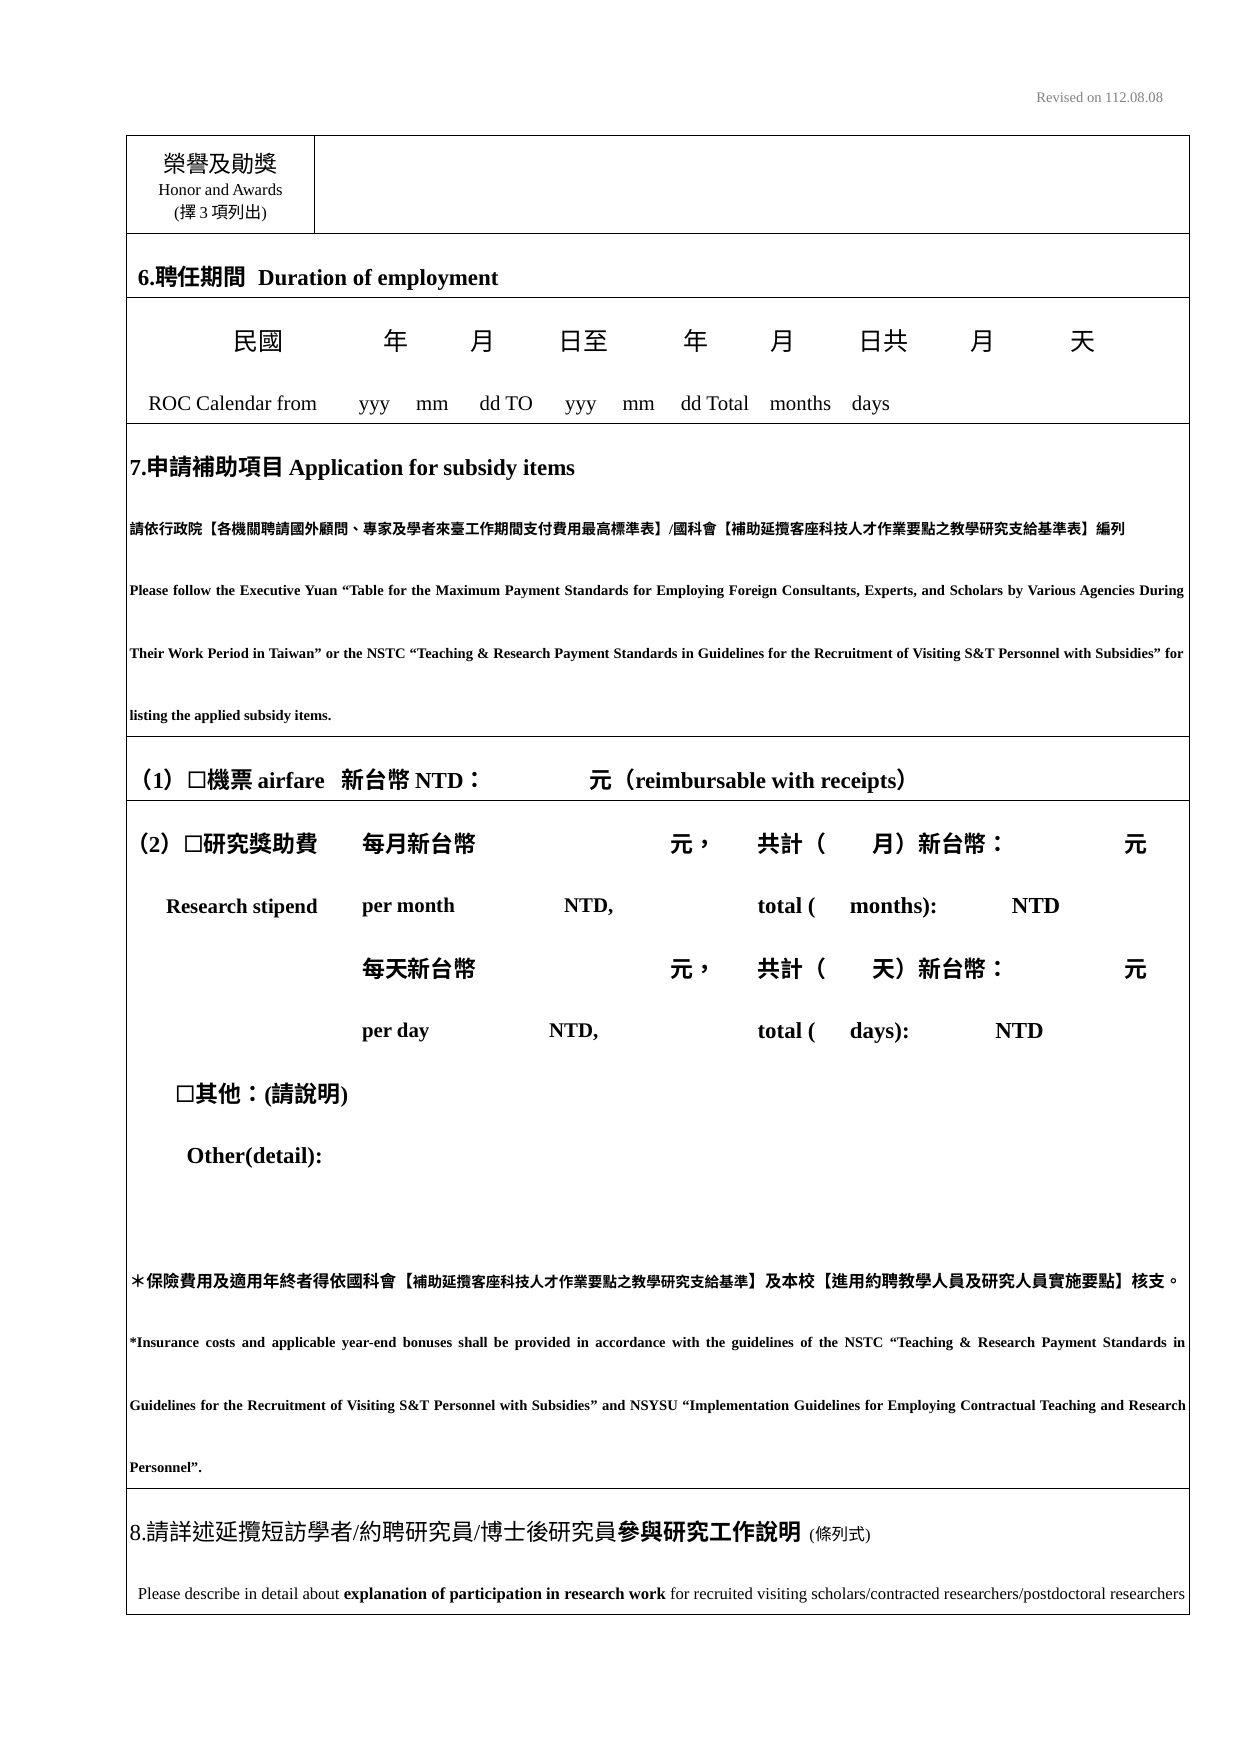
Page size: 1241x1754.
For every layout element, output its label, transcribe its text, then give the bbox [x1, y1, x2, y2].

table_cell 榮譽及勛獎 Honor and Awards (擇3項列出) [127, 136, 314, 233]
table_cell 其他：(請說明) Other(detail): [129, 1051, 362, 1176]
table_cell 7.申請補助項目Application for subsidy items 請依行政院【各機關聘請國外顧問、專家及學者來臺工作期間支付費用最高標準表】/國科會【補助延攬客座科技人才作業要點之教學研究支給基準表】編列 Please follow the Executive Yuan “Table for the Maximum Payment Standards for Employing Foreign Consultants, Experts, and Scholars by Various Agencies During Their Work Period in Taiwan” or the NSTC “Teaching & Research Payment Standards in Guidelines for the Recruitment of Visiting S&T Personnel with Subsidies” for listing the applied subsidy items. [127, 424, 1189, 736]
table_cell 民國 年 月 日至 年 月 日共 月 天 ROC Calendar from yyy mm dd TO yyy mm dd Total months days [127, 298, 1189, 423]
table_cell ＊保險費用及適用年終者得依國科會【補助延攬客座科技人才作業要點之教學研究支給基準】及本校【進用約聘教學人員及研究人員實施要點】核支。 *Insurance costs and applicable year-end bonuses shall be provided in accordance with the guidelines of the NSTC “Teaching & Research Payment Standards in Guidelines for the Recruitment of Visiting S&T Personnel with Subsidies” and NSYSU “Implementation Guidelines for Employing Contractual Teaching and Research Personnel”. [127, 801, 1189, 1488]
table_cell [315, 136, 1189, 233]
table_cell （1）機票airfare 新台幣NTD： 元（reimbursable with receipts） [127, 737, 1189, 800]
table_header （2）研究獎助費 Research stipend [129, 801, 362, 1051]
table_header 共計（ 月）新台幣： 元 total ( months): NTD [746, 801, 1185, 926]
table_header 每月新台幣 元， per month NTD, [362, 801, 746, 926]
table_cell 6.聘任期間 Duration of employment [127, 234, 1189, 297]
table_cell [362, 1051, 1185, 1176]
table_cell 共計（ 天）新台幣： 元 total ( days): NTD [746, 926, 1185, 1051]
table_cell 8.請詳述延攬短訪學者/約聘研究員/博士後研究員參與研究工作說明 (條列式) Please describe in detail about explanation of participation in research work for recruited visiting scholars/contracted researchers/postdoctoral researchers [127, 1489, 1189, 1614]
table_cell 每天新台幣 元， per day NTD, [362, 926, 746, 1051]
